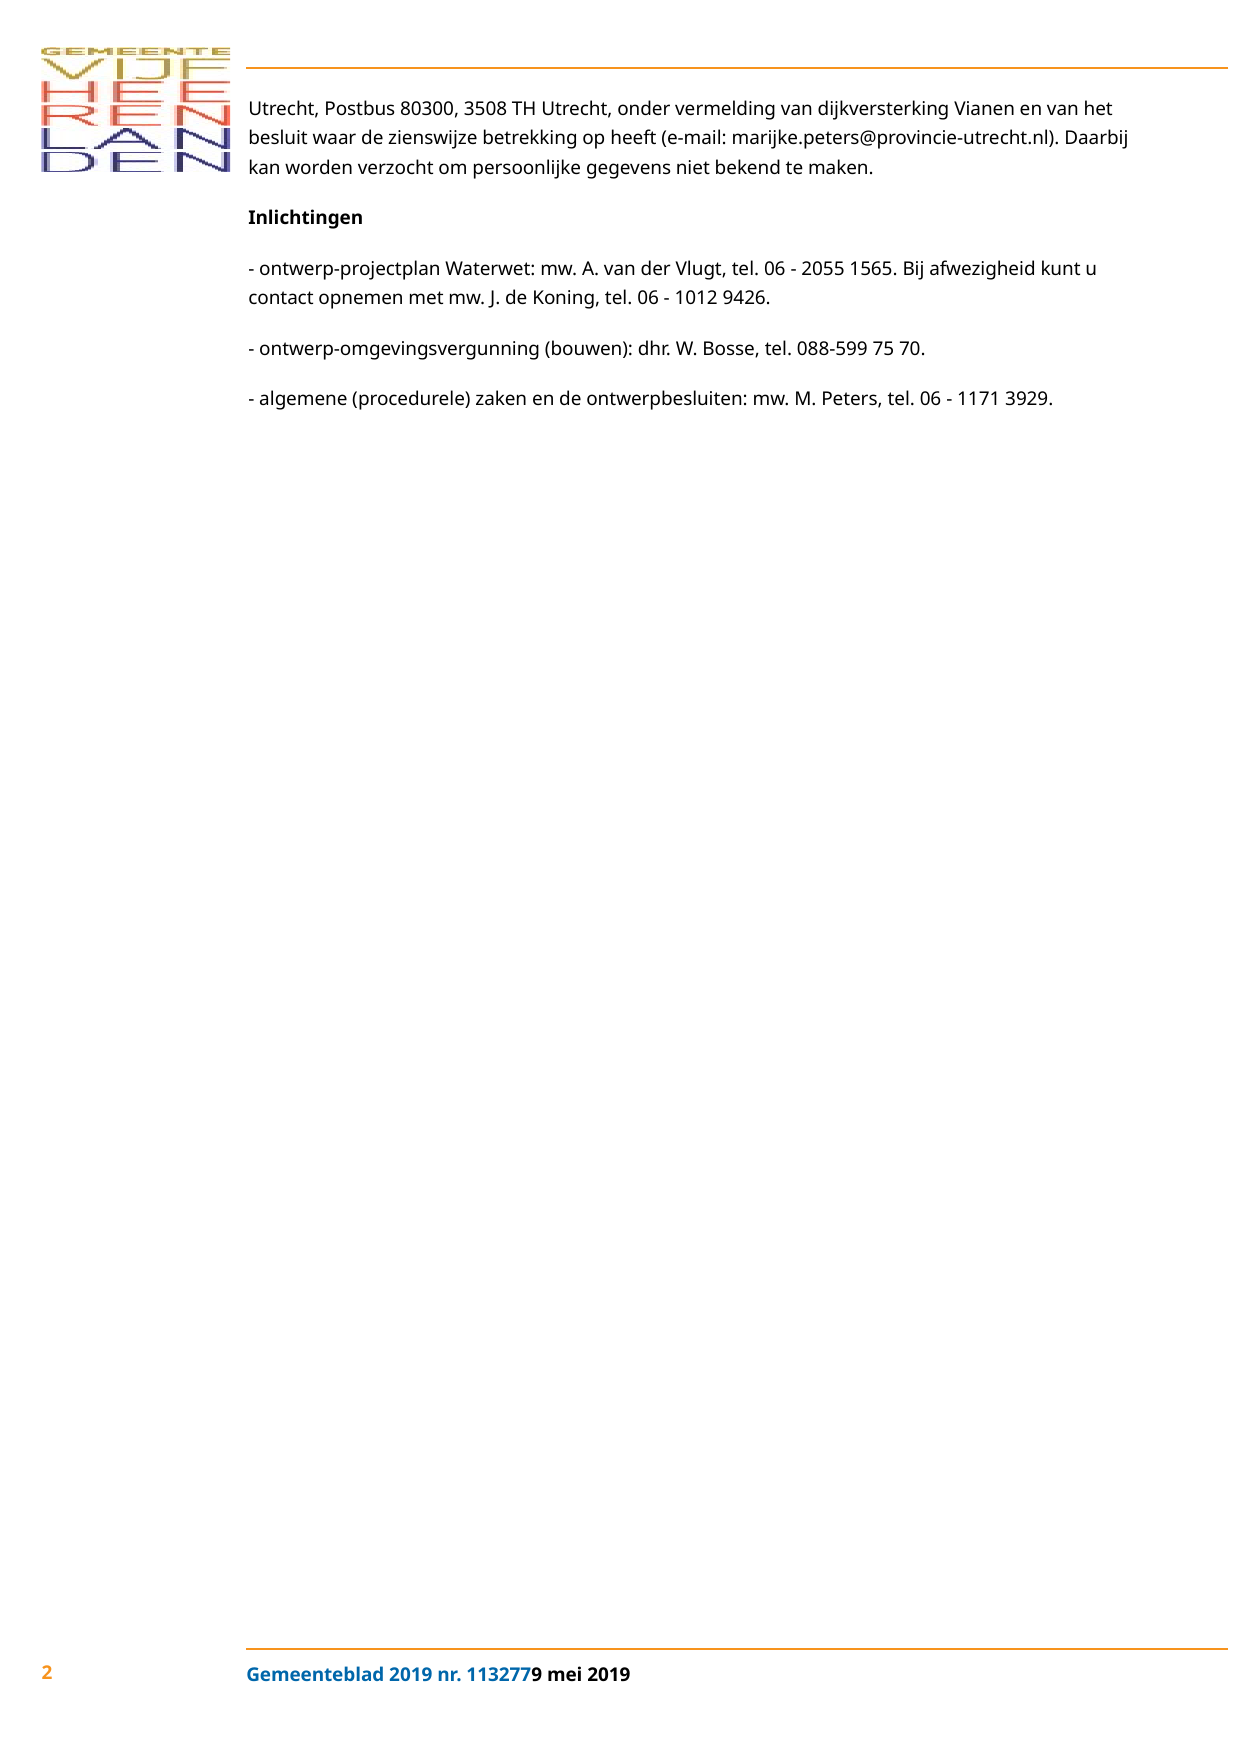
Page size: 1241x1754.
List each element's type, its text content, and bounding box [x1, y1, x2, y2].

text - algemene (procedurele) zaken en de ontwerpbesluiten: mw. M. Peters, tel. 06 - 1171 3929. [248, 385, 1152, 411]
text Utrecht, Postbus 80300, 3508 TH Utrecht, onder vermelding van dijkversterking Vianen en van het besluit waar de zienswijze betrekking op heeft (e-mail: marijke.peters@provincie-utrecht.nl). Daarbij kan worden verzocht om persoonlijke gegevens niet bekend te maken. [248, 95, 1152, 180]
text - ontwerp-projectplan Waterwet: mw. A. van der Vlugt, tel. 06 - 2055 1565. Bij afwezigheid kunt u contact opnemen met mw. J. de Koning, tel. 06 - 1012 9426. [248, 255, 1152, 310]
text Inlichtingen [248, 204, 1152, 230]
picture [41, 47, 231, 172]
text - ontwerp-omgevingsvergunning (bouwen): dhr. W. Bosse, tel. 088-599 75 70. [248, 335, 1152, 361]
